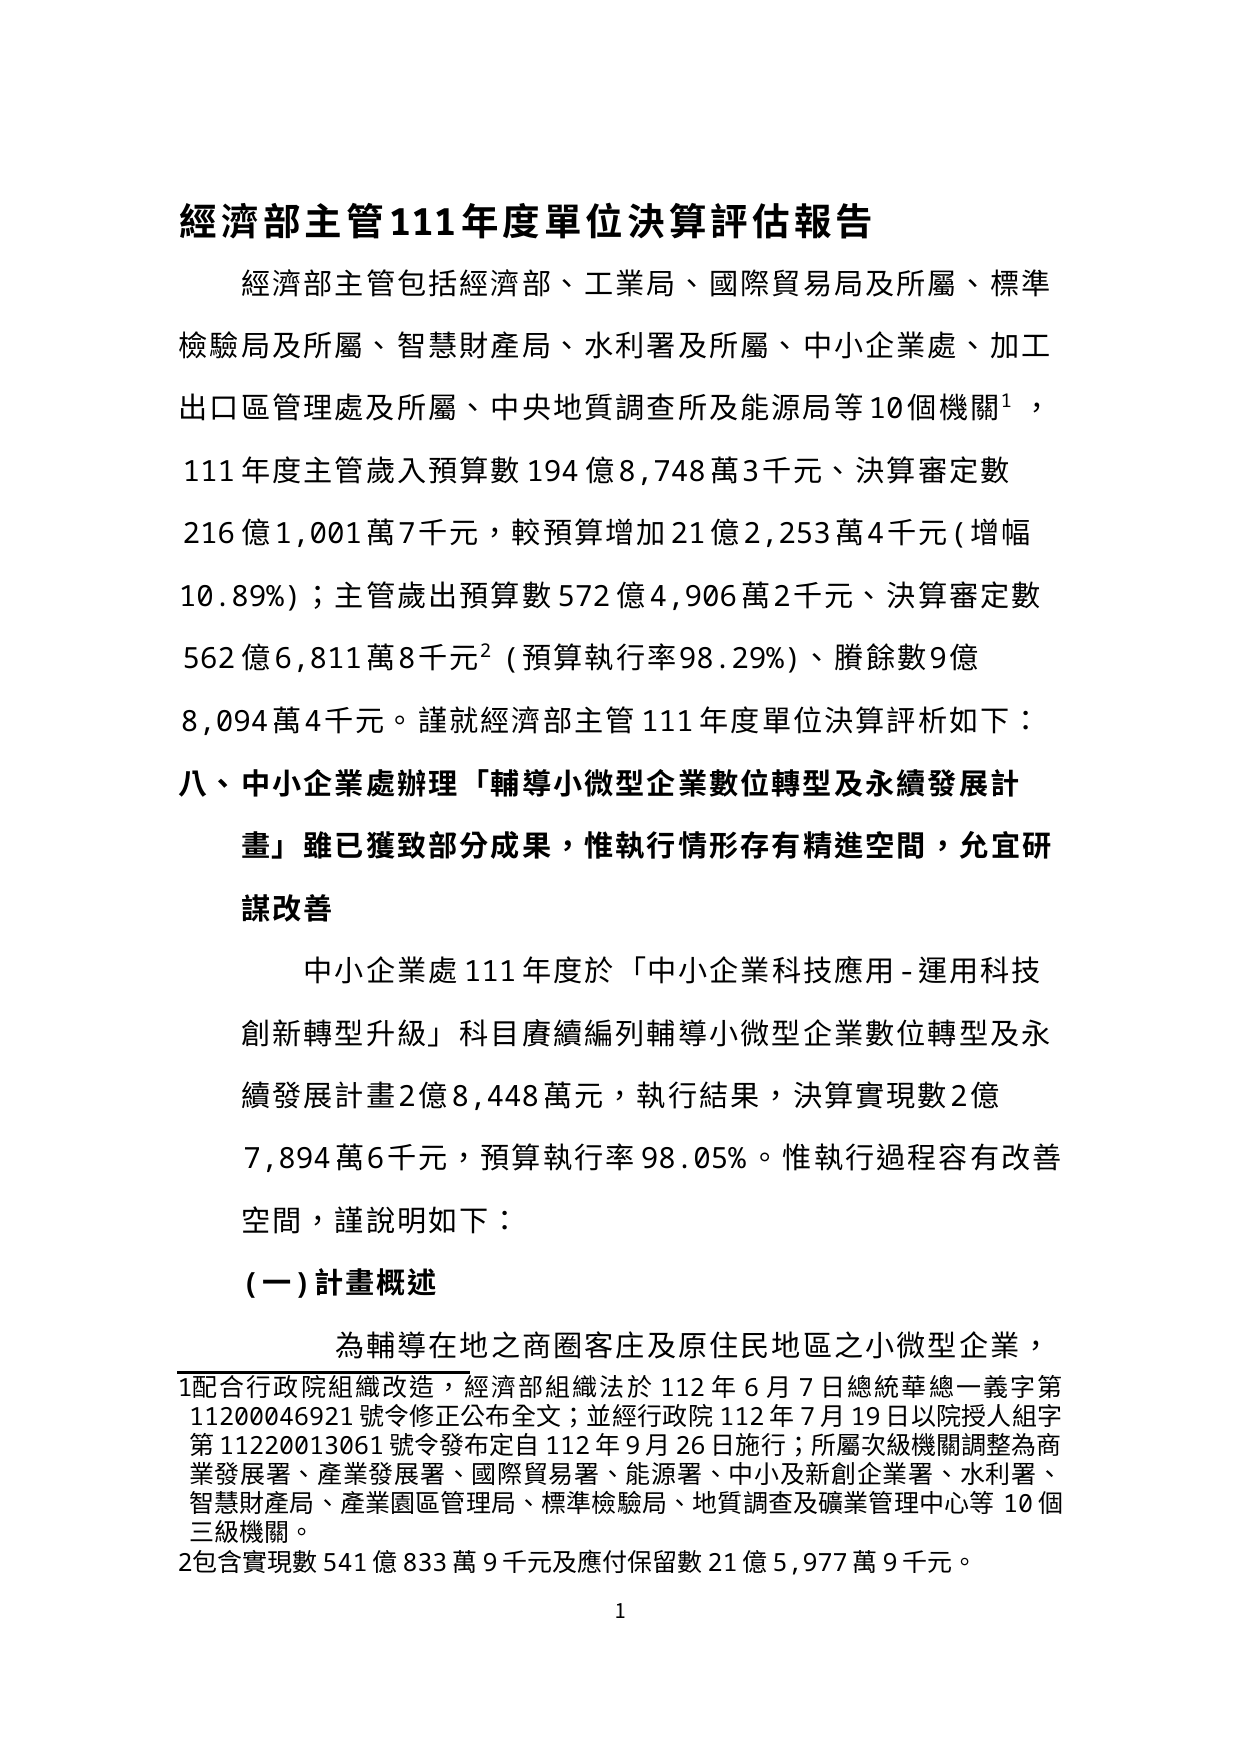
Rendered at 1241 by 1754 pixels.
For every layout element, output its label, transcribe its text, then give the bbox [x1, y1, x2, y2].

text (一)計畫概述 [236, 1240, 1063, 1302]
text 為輔導在地之商圈客庄及原住民地區之小微型企業，提升數位工具應用之知能與觀念，植入數位基因，並提供客製化服務，解決日常營運問題，透過既有數位平台及工具，強化產品特色及創新服務模式，帶動地方企業轉型，中小企業處自110年度起開始推動「輔導小微型企業數位轉型及永續發展計畫」，預定辦理期程自110年1月1日至113年12月31日，計畫全程目標為：預計輔導推動家數8,434家、新增數位轉型輔導支援平台會員770家、新增及穩定就業人數885人、推動使用數位工具1萬3,743家、新增使用雲端服務9,610家、輔導小微企業使用數位支付家數5,803家。 [266, 1302, 1063, 1365]
text 經濟部主管包括經濟部、工業局、國際貿易局及所屬、標準檢驗局及所屬、智慧財產局、水利署及所屬、中小企業處、加工出口區管理處及所屬、中央地質調查所及能源局等10個機關，111年度主管歲入預算數194億8,748萬3千元、決算審定數216億1,001萬7千元，較預算增加21億2,253萬4千元(增幅10.89%)；主管歲出預算數572億4,906萬2千元、決算審定數562億6,811萬8千元(預算執行率98.29%)、賸餘數9億8,094萬4千元。謹就經濟部主管111年度單位決算評析如下： [177, 240, 1063, 740]
text 中小企業處111年度於「中小企業科技應用-運用科技創新轉型升級」科目賡續編列輔導小微型企業數位轉型及永續發展計畫2億8,448萬元，執行結果，決算實現數2億7,894萬6千元，預算執行率98.05%。惟執行過程容有改善空間，謹說明如下： [236, 927, 1063, 1240]
text 經濟部主管111年度單位決算評估報告 [177, 177, 1063, 240]
text 八、中小企業處辦理「輔導小微型企業數位轉型及永續發展計畫」雖已獲致部分成果，惟執行情形存有精進空間，允宜研謀改善 [177, 740, 1063, 927]
text 包含實現數541億833萬9千元及應付保留數21億5,977萬9千元。 [177, 1548, 1063, 1577]
text 配合行政院組織改造，經濟部組織法於112年6月7日總統華總一義字第11200046921號令修正公布全文；並經行政院112年7月19日以院授人組字第11220013061號令發布定自112年9月26日施行；所屬次級機關調整為商業發展署、產業發展署、國際貿易署、能源署、中小及新創企業署、水利署、智慧財產局、產業園區管理局、標準檢驗局、地質調查及礦業管理中心等10個三級機關。 [177, 1373, 1063, 1548]
